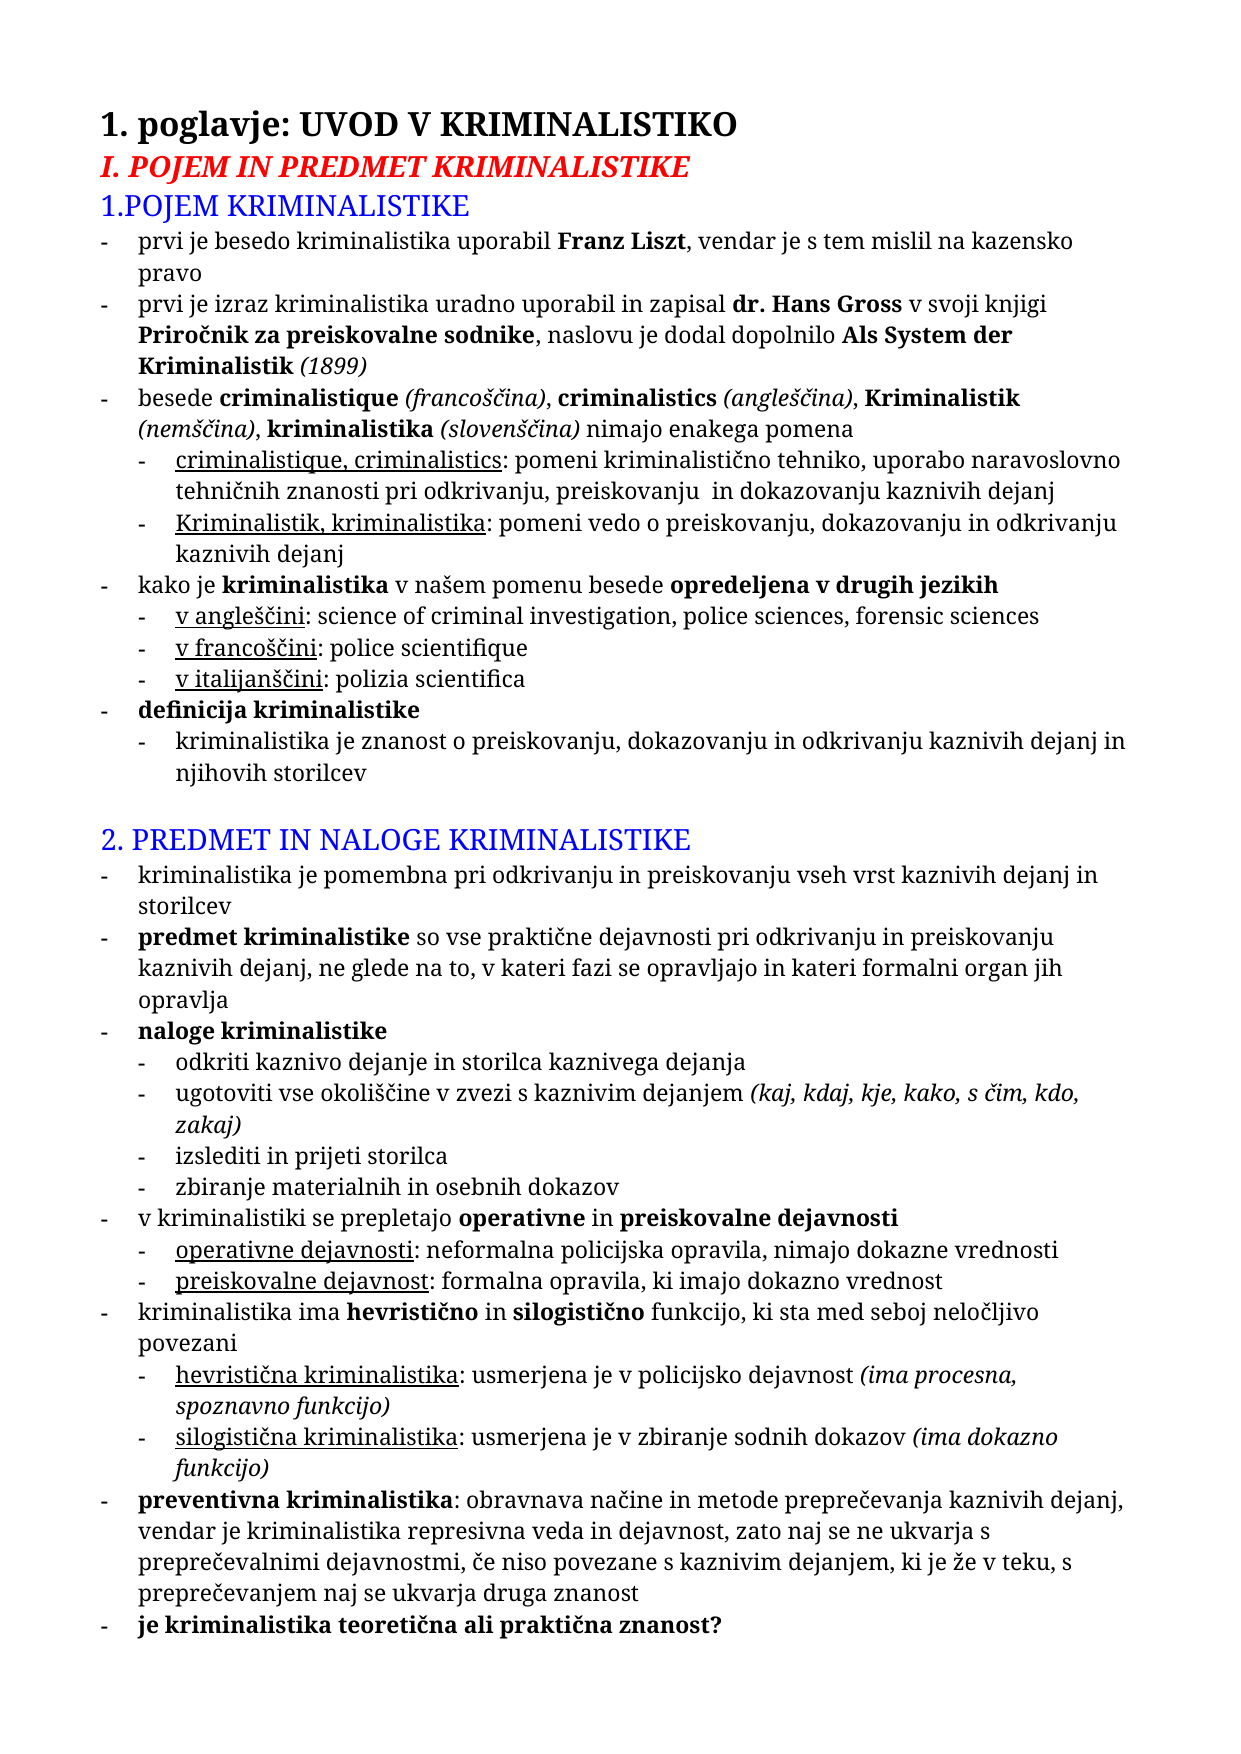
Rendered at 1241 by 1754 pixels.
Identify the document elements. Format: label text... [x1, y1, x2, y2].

list naloge kriminalistike [100, 1015, 1140, 1046]
list v angleščini: science of criminal investigation, police sciences, forensic sciences [138, 600, 1140, 631]
list v italijanščini: polizia scientifica [138, 663, 1140, 694]
text 1. poglavje: UVOD V KRIMINALISTIKO [100, 100, 1140, 146]
list v francoščini: police scientifique [138, 631, 1140, 663]
list hevristična kriminalistika: usmerjena je v policijsko dejavnost (ima procesna, spoznavno funkcijo) [138, 1359, 1140, 1421]
list operativne dejavnosti: neformalna policijska opravila, nimajo dokazne vrednosti [138, 1234, 1140, 1265]
list zbiranje materialnih in osebnih dokazov [138, 1171, 1140, 1202]
subtitle I. POJEM IN PREDMET KRIMINALISTIKE [100, 146, 1140, 186]
list silogistična kriminalistika: usmerjena je v zbiranje sodnih dokazov (ima dokazno funkcijo) [138, 1421, 1140, 1484]
list preiskovalne dejavnost: formalna opravila, ki imajo dokazno vrednost [138, 1265, 1140, 1296]
list kako je kriminalistika v našem pomenu besede opredeljena v drugih jezikih [100, 569, 1140, 600]
list definicija kriminalistike [100, 694, 1140, 725]
list besede criminalistique (francoščina), criminalistics (angleščina), Kriminalistik (nemščina), kriminalistika (slovenščina) nimajo enakega pomena [100, 381, 1140, 444]
list predmet kriminalistike so vse praktične dejavnosti pri odkrivanju in preiskovanju kaznivih dejanj, ne glede na to, v kateri fazi se opravljajo in kateri formalni organ jih opravlja [100, 921, 1140, 1015]
list prvi je izraz kriminalistika uradno uporabil in zapisal dr. Hans Gross v svoji knjigi Priročnik za preiskovalne sodnike, naslovu je dodal dopolnilo Als System der Kriminalistik (1899) [100, 288, 1140, 381]
list criminalistique, criminalistics: pomeni kriminalistično tehniko, uporabo naravoslovno tehničnih znanosti pri odkrivanju, preiskovanju in dokazovanju kaznivih dejanj [138, 444, 1140, 506]
list kriminalistika je pomembna pri odkrivanju in preiskovanju vseh vrst kaznivih dejanj in storilcev [100, 859, 1140, 921]
list ugotoviti vse okoliščine v zvezi s kaznivim dejanjem (kaj, kdaj, kje, kako, s čim, kdo, zakaj) [138, 1077, 1140, 1140]
subtitle 1.POJEM KRIMINALISTIKE [100, 186, 1140, 225]
list preventivna kriminalistika: obravnava načine in metode preprečevanja kaznivih dejanj, vendar je kriminalistika represivna veda in dejavnost, zato naj se ne ukvarja s preprečevalnimi dejavnostmi, če niso povezane s kaznivim dejanjem, ki je že v teku, s preprečevanjem naj se ukvarja druga znanost [100, 1484, 1140, 1609]
subtitle 2. PREDMET IN NALOGE KRIMINALISTIKE [100, 819, 1140, 859]
list v kriminalistiki se prepletajo operativne in preiskovalne dejavnosti [100, 1202, 1140, 1234]
list kriminalistika ima hevristično in silogistično funkcijo, ki sta med seboj neločljivo povezani [100, 1296, 1140, 1359]
list kriminalistika je znanost o preiskovanju, dokazovanju in odkrivanju kaznivih dejanj in njihovih storilcev [138, 725, 1140, 788]
list prvi je besedo kriminalistika uporabil Franz Liszt, vendar je s tem mislil na kazensko pravo [100, 225, 1140, 288]
list izslediti in prijeti storilca [138, 1140, 1140, 1171]
list odkriti kaznivo dejanje in storilca kaznivega dejanja [138, 1046, 1140, 1077]
list Kriminalistik, kriminalistika: pomeni vedo o preiskovanju, dokazovanju in odkrivanju kaznivih dejanj [138, 506, 1140, 569]
list je kriminalistika teoretična ali praktična znanost? [100, 1609, 1140, 1640]
